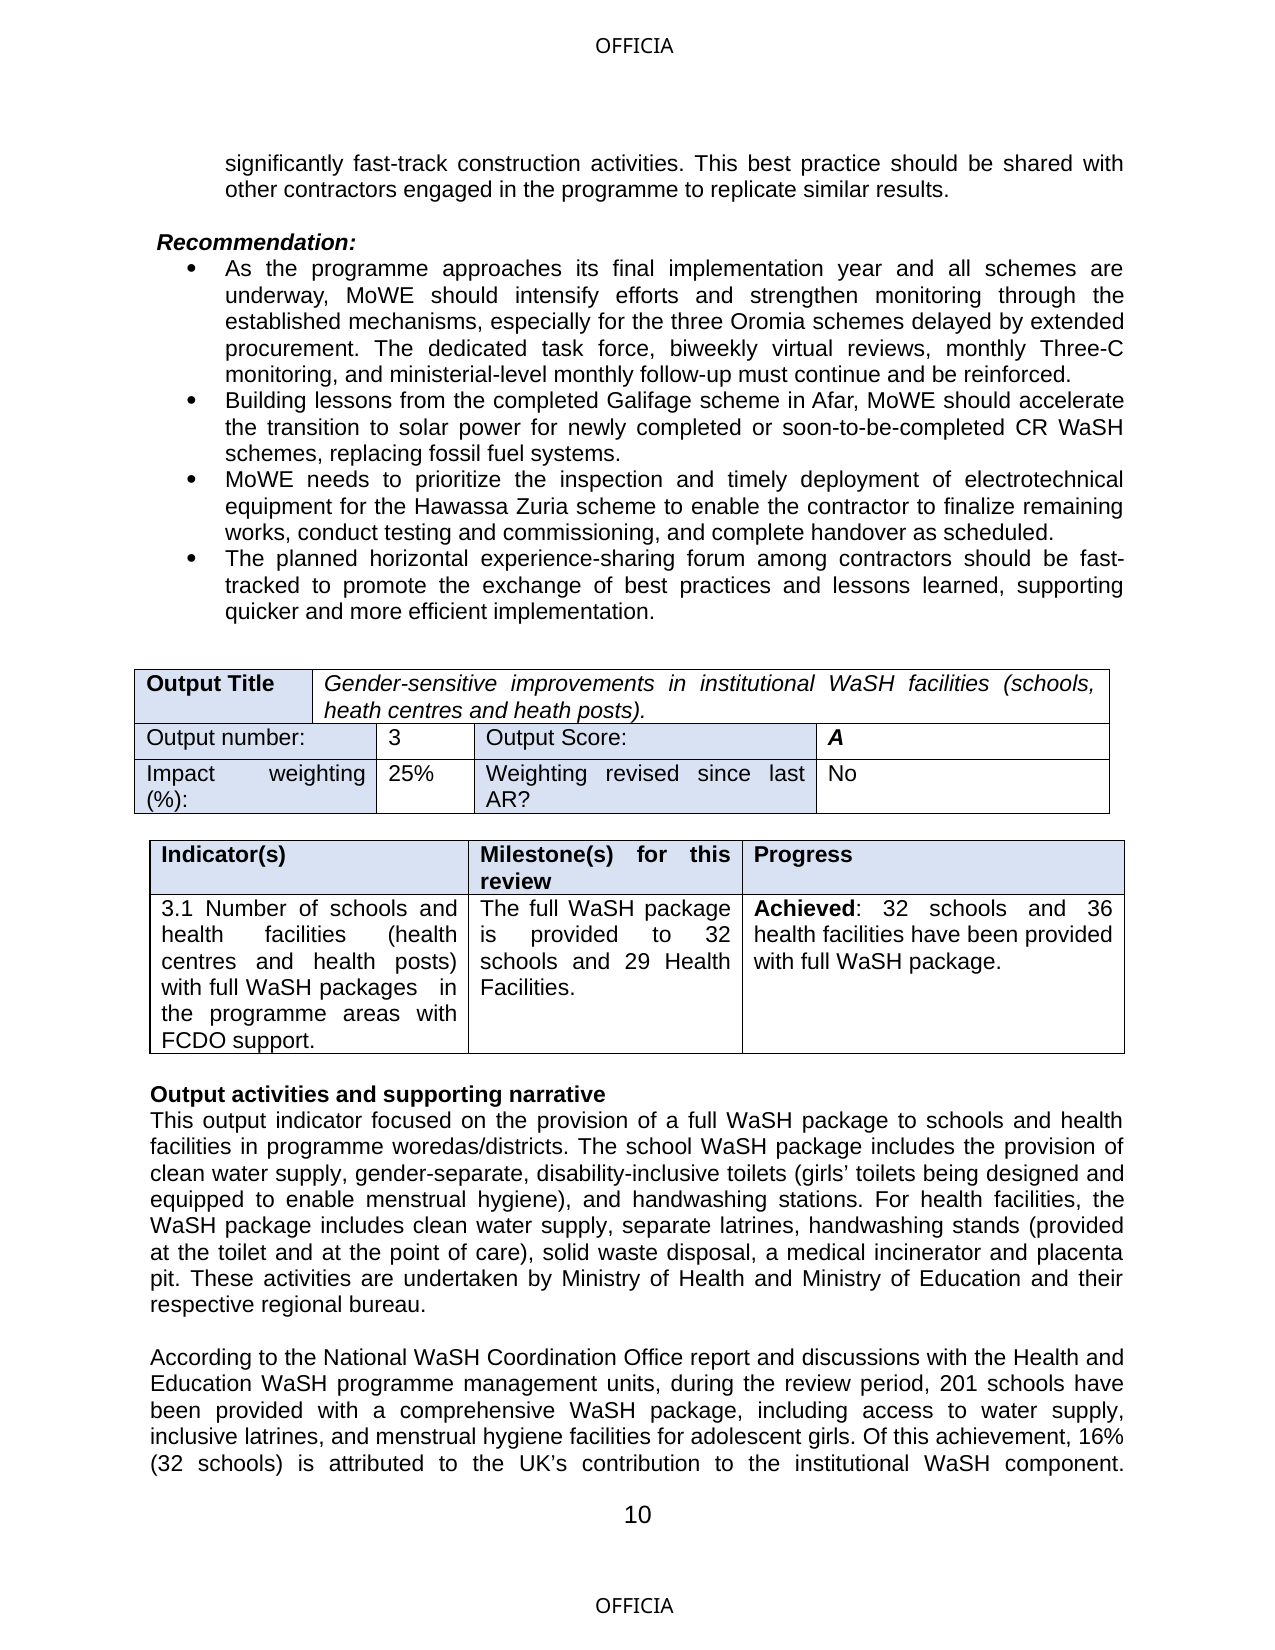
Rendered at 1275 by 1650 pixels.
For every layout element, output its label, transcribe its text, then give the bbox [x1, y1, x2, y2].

text Output activities and supporting narrative [150, 1081, 1125, 1107]
table_cell Achieved: 32 schools and 36 health facilities have been provided with full WaSH package. [743, 895, 1124, 1053]
list MoWE needs to prioritize the inspection and timely deployment of electrotechnical equipment for the Hawassa Zuria scheme to enable the contractor to finalize remaining works, conduct testing and commissioning, and complete handover as scheduled. [187, 466, 1125, 545]
table_header Milestone(s) for this review [469, 841, 742, 894]
table_cell Output number: [135, 724, 376, 759]
list significantly fast-track construction activities. This best practice should be shared with other contractors engaged in the programme to replicate similar results. [187, 150, 1125, 203]
table_cell 3 [377, 724, 474, 759]
table_header Output Title [135, 670, 312, 723]
table_cell Weighting revised since last AR? [475, 760, 816, 813]
table_cell A [817, 724, 1109, 759]
table_header Gender-sensitive improvements in institutional WaSH facilities (schools, heath centres and heath posts). [313, 670, 1109, 723]
text Recommendation: [150, 229, 1125, 255]
list The planned horizontal experience-sharing forum among contractors should be fast-tracked to promote the exchange of best practices and lessons learned, supporting quicker and more efficient implementation. [187, 545, 1125, 624]
table_cell Output Score: [475, 724, 816, 759]
table_cell The full WaSH package is provided to 32 schools and 29 Health Facilities. [469, 895, 742, 1053]
table_header Progress [743, 841, 1124, 894]
list Building lessons from the completed Galifage scheme in Afar, MoWE should accelerate the transition to solar power for newly completed or soon-to-be-completed CR WaSH schemes, replacing fossil fuel systems. [187, 387, 1125, 466]
list As the programme approaches its final implementation year and all schemes are underway, MoWE should intensify efforts and strengthen monitoring through the established mechanisms, especially for the three Oromia schemes delayed by extended procurement. The dedicated task force, biweekly virtual reviews, monthly Three-C monitoring, and ministerial-level monthly follow-up must continue and be reinforced. [187, 255, 1125, 387]
text This output indicator focused on the provision of a full WaSH package to schools and health facilities in programme woredas/districts. The school WaSH package includes the provision of clean water supply, gender-separate, disability-inclusive toilets (girls’ toilets being designed and equipped to enable menstrual hygiene), and handwashing stations. For health facilities, the WaSH package includes clean water supply, separate latrines, handwashing stands (provided at the toilet and at the point of care), solid waste disposal, a medical incinerator and placenta pit. These activities are undertaken by Ministry of Health and Ministry of Education and their respective regional bureau. [150, 1107, 1125, 1318]
table_cell Impact weighting (%): [135, 760, 376, 813]
table_header Indicator(s) [151, 841, 468, 894]
table_cell 3.1 Number of schools and health facilities (health centres and health posts) with full WaSH packages in the programme areas with FCDO support. [151, 895, 468, 1053]
table_cell No [817, 760, 1109, 813]
table_cell 25% [377, 760, 474, 813]
text According to the National WaSH Coordination Office report and discussions with the Health and Education WaSH programme management units, during the review period, 201 schools have been provided with a comprehensive WaSH package, including access to water supply, inclusive latrines, and menstrual hygiene facilities for adolescent girls. Of this achievement, 16% (32 schools) is attributed to the UK’s contribution to the institutional WaSH component. [150, 1344, 1125, 1476]
